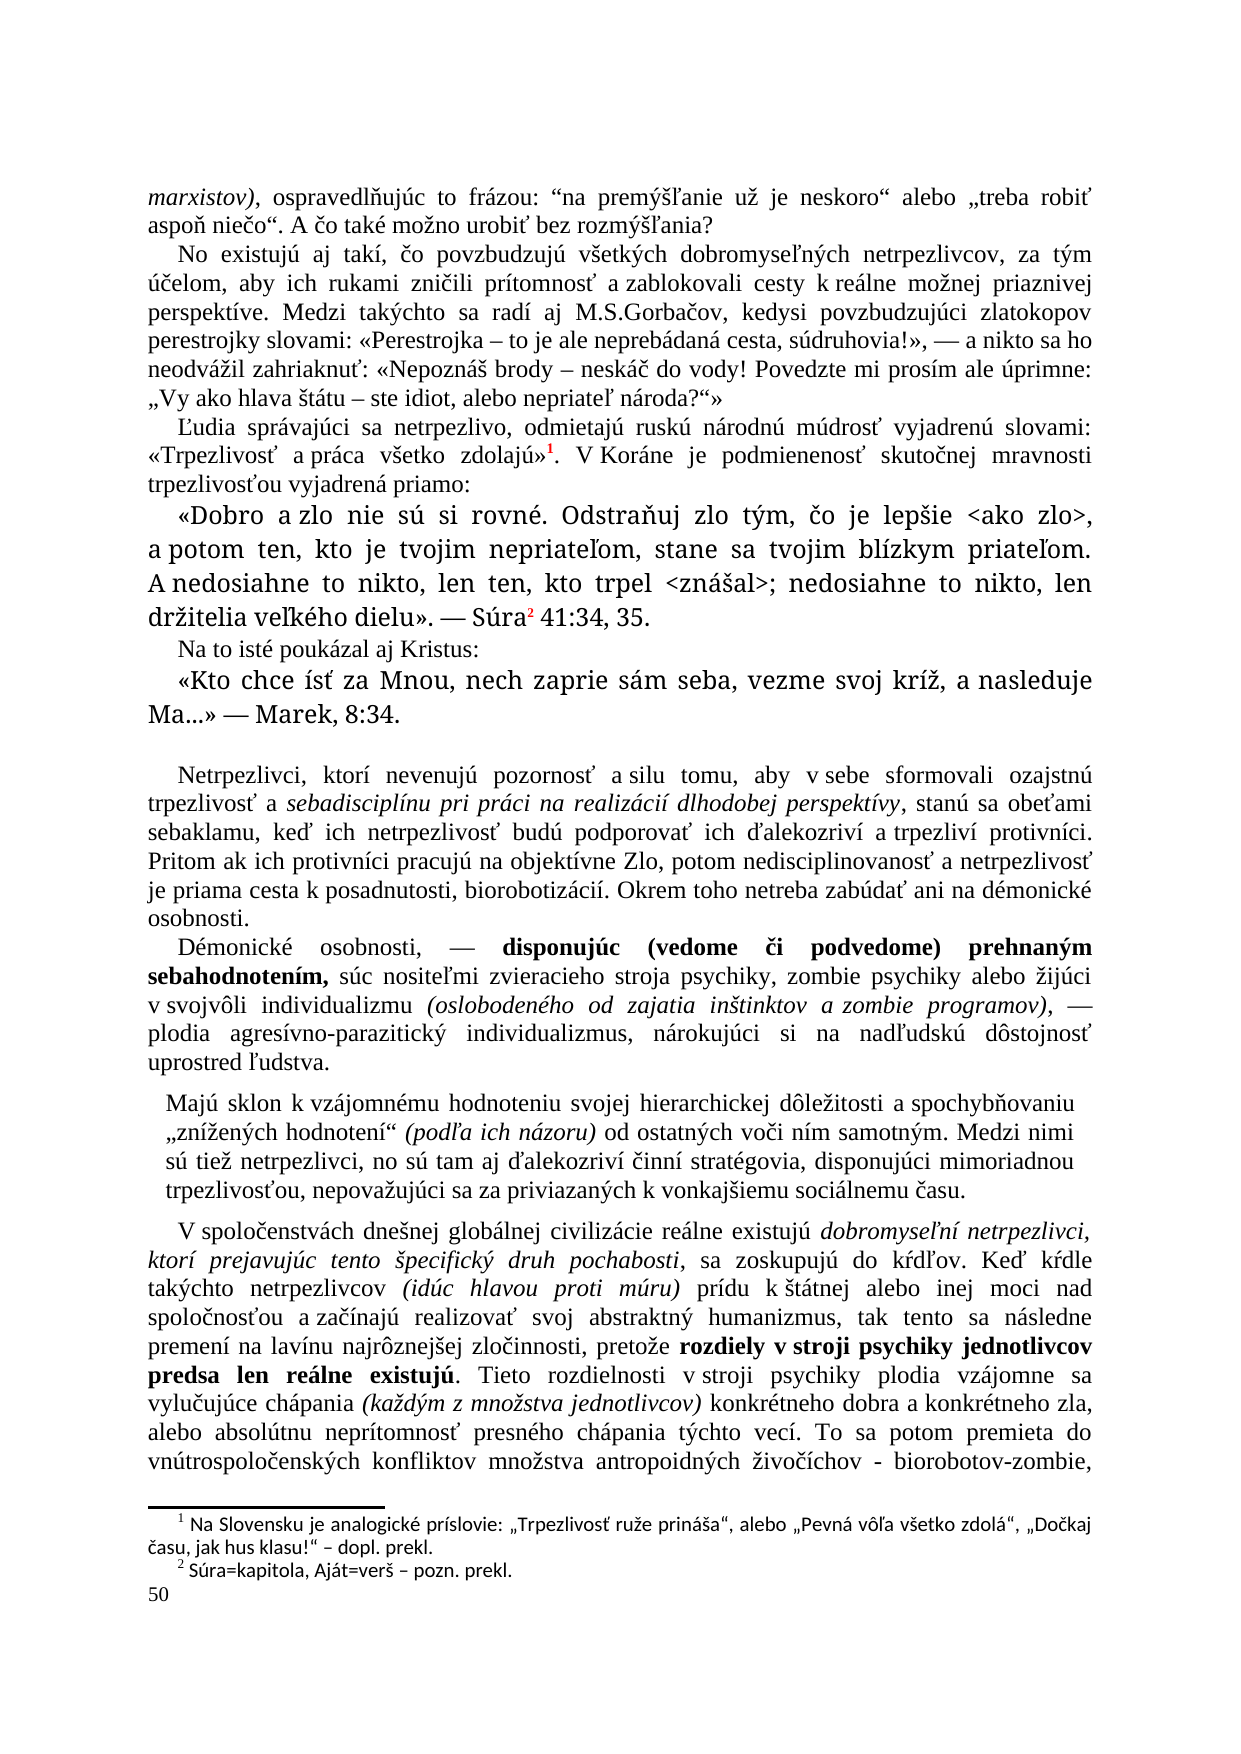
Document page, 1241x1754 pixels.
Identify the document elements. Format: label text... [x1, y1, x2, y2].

text No existujú aj takí, čo povzbudzujú všetkých dobromyseľných netrpezlivcov, za tým účelom, aby ich rukami zničili prítomnosť a zablokovali cesty k reálne možnej priaznivej perspektíve. Medzi takýchto sa radí aj M.S.Gorbačov, kedysi povzbudzujúci zlatokopov perestrojky slovami: «Perestrojka – to je ale neprebádaná cesta, súdruhovia!», — a nikto sa ho neodvážil zahriaknuť: «Nepoznáš brody – neskáč do vody! Povedzte mi prosím ale úprimne: „Vy ako hlava štátu – ste idiot, alebo nepriateľ národa?“» [148, 239, 1093, 412]
text Majú sklon k vzájomnému hodnoteniu svojej hierarchickej dôležitosti a spochybňovaniu „znížených hodnotení“ (podľa ich názoru) od ostatných voči ním samotným. Medzi nimi sú tiež netrpezlivci, no sú tam aj ďalekozriví činní stratégovia, disponujúci mimoriadnou trpezlivosťou, nepovažujúci sa za priviazaných k vonkajšiemu sociálnemu času. [165, 1088, 1075, 1203]
text Súra=kapitola, Aját=verš – pozn. prekl. [148, 1559, 1093, 1582]
text marxistov), ospravedlňujúc to frázou: “na premýšľanie už je neskoro“ alebo „treba robiť aspoň niečo“. A čo také možno urobiť bez rozmýšľania? [148, 182, 1093, 239]
text «Kto chce ísť za Mnou, nech zaprie sám seba, vezme svoj kríž, a nasleduje Ma...» — Marek, 8:34. [148, 663, 1093, 731]
text Démonické osobnosti, — disponujúc (vedome či podvedome) prehnaným sebahodnotením, súc nositeľmi zvieracieho stroja psychiky, zombie psychiky alebo žijúci v svojvôli individualizmu (oslobodeného od zajatia inštinktov a zombie programov), — plodia agresívno-parazitický individualizmus, nárokujúci si na nadľudskú dôstojnosť uprostred ľudstva. [148, 932, 1093, 1076]
text Na to isté poukázal aj Kristus: [148, 634, 1093, 663]
text Ľudia správajúci sa netrpezlivo, odmietajú ruskú národnú múdrosť vyjadrenú slovami: «Trpezlivosť a práca všetko zdolajú». V Koráne je podmienenosť skutočnej mravnosti trpezlivosťou vyjadrená priamo: [148, 412, 1093, 498]
text V spoločenstvách dnešnej globálnej civilizácie reálne existujú dobromyseľní netrpezlivci, ktorí prejavujúc tento špecifický druh pochabosti, sa zoskupujú do kŕdľov. Keď kŕdle takýchto netrpezlivcov (idúc hlavou proti múru) prídu k štátnej alebo inej moci nad spoločnosťou a začínajú realizovať svoj abstraktný humanizmus, tak tento sa následne premení na lavínu najrôznejšej zločinnosti, pretože rozdiely v stroji psychiky jednotlivcov predsa len reálne existujú. Tieto rozdielnosti v stroji psychiky plodia vzájomne sa vylučujúce chápania (každým z množstva jednotlivcov) konkrétneho dobra a konkrétneho zla, alebo absolútnu neprítomnosť presného chápania týchto vecí. To sa potom premieta do vnútrospoločenských konfliktov množstva antropoidných živočíchov - biorobotov-zombie, [148, 1216, 1093, 1475]
text Netrpezlivci, ktorí nevenujú pozornosť a silu tomu, aby v sebe sformovali ozajstnú trpezlivosť a sebadisciplínu pri práci na realizácií dlhodobej perspektívy, stanú sa obeťami sebaklamu, keď ich netrpezlivosť budú podporovať ich ďalekozriví a trpezliví protivníci. Pritom ak ich protivníci pracujú na objektívne Zlo, potom nedisciplinovanosť a netrpezlivosť je priama cesta k posadnutosti, biorobotizácií. Okrem toho netreba zabúdať ani na démonické osobnosti. [148, 760, 1093, 932]
text «Dobro a zlo nie sú si rovné. Odstraňuj zlo tým, čo je lepšie <ako zlo>, a potom ten, kto je tvojim nepriateľom, stane sa tvojim blízkym priateľom. A nedosiahne to nikto, len ten, kto trpel <znášal>; nedosiahne to nikto, len držitelia veľkého dielu». — Súra 41:34, 35. [148, 498, 1093, 634]
text Na Slovensku je analogické príslovie: „Trpezlivosť ruže prináša“, alebo „Pevná vôľa všetko zdolá“, „Dočkaj času, jak hus klasu!“ – dopl. prekl. [148, 1513, 1093, 1559]
